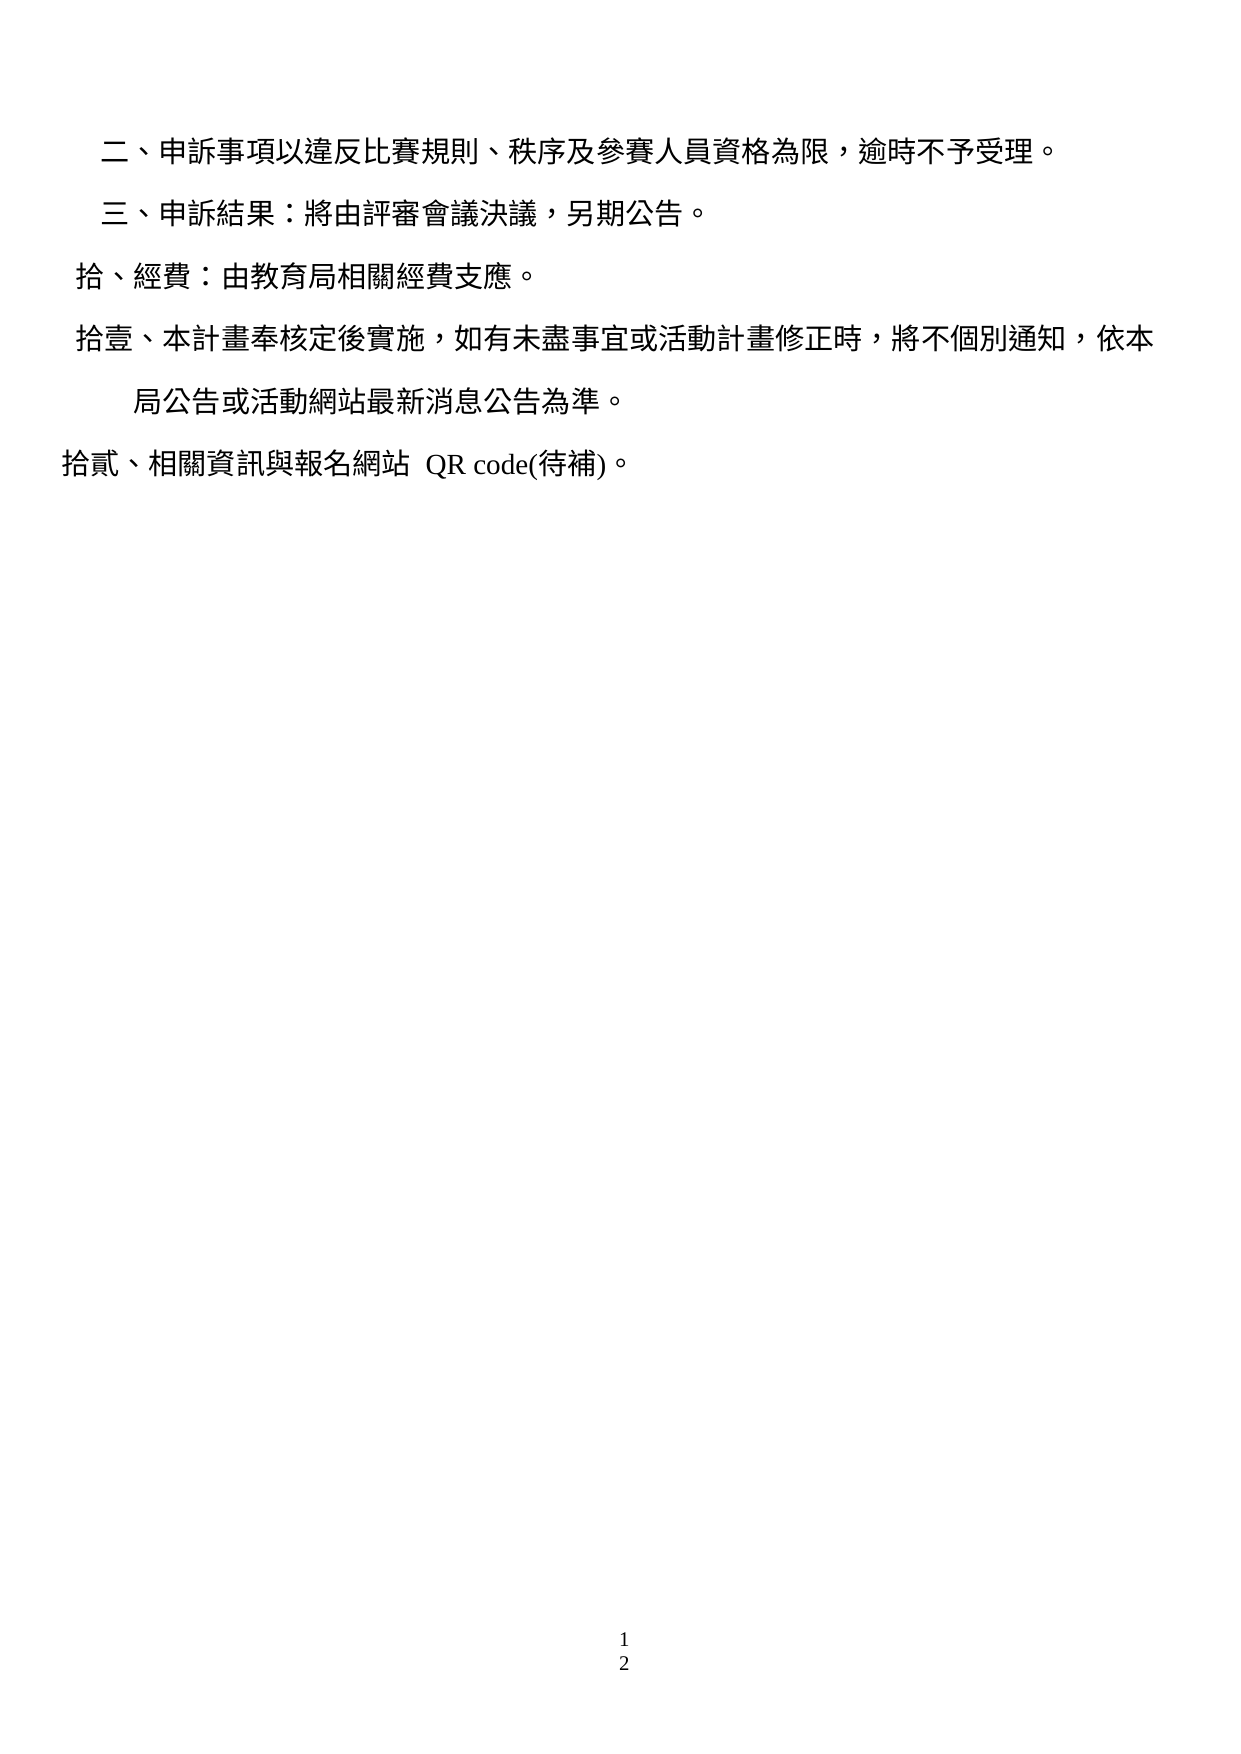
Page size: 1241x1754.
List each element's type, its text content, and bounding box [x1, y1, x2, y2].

text 拾貳、相關資訊與報名網站 QR code(待補)。 [46, 420, 1165, 483]
text 二、申訴事項以違反比賽規則、秩序及參賽人員資格為限，逾時不予受理。 [100, 108, 1165, 170]
text 拾、經費：由教育局相關經費支應。 [75, 233, 1165, 295]
text 三、申訴結果：將由評審會議決議，另期公告。 [100, 170, 1165, 233]
text 拾壹、本計畫奉核定後實施，如有未盡事宜或活動計畫修正時，將不個別通知，依本局公告或活動網站最新消息公告為準。 [75, 295, 1165, 420]
